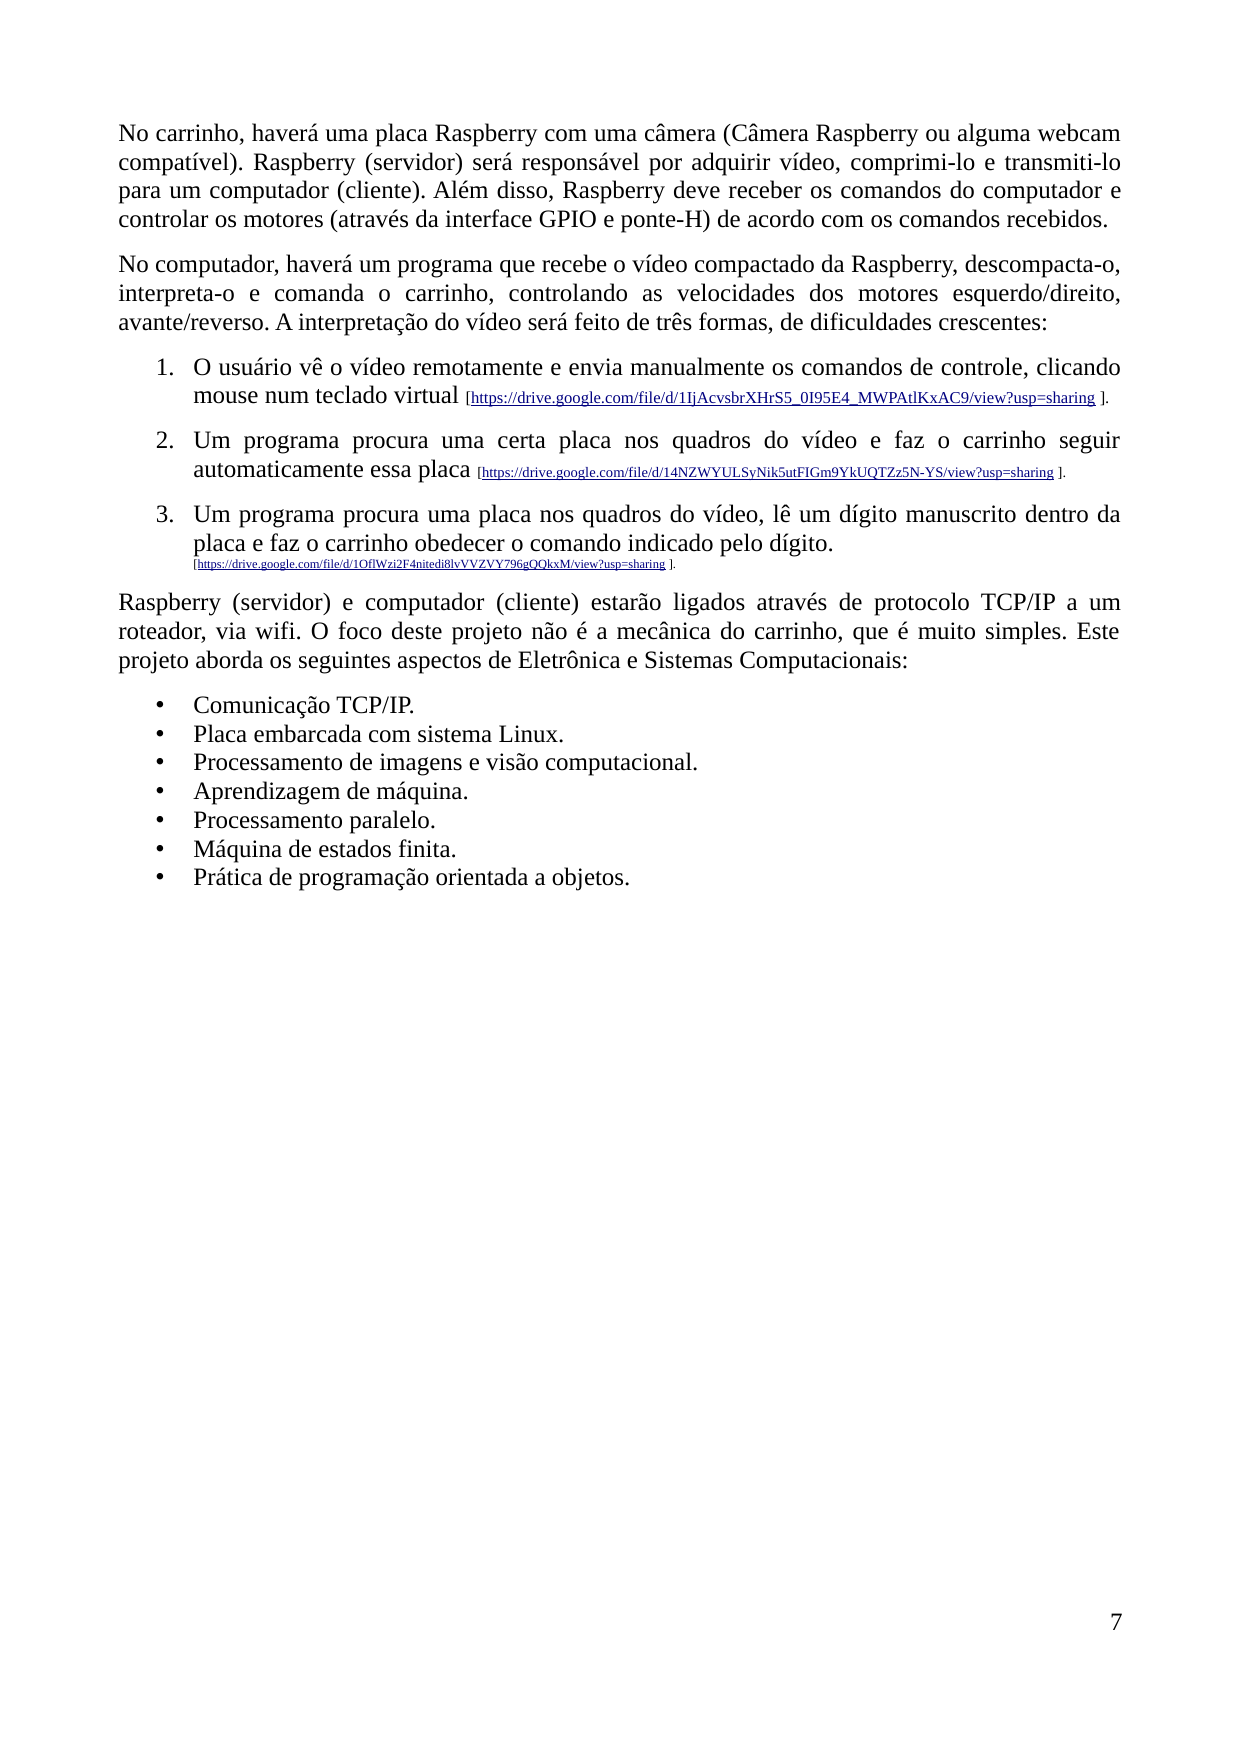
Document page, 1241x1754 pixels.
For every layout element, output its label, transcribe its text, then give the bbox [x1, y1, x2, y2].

list Placa embarcada com sistema Linux. [156, 719, 1122, 747]
list Prática de programação orientada a objetos. [156, 862, 1122, 891]
list Processamento paralelo. [156, 805, 1122, 834]
list O usuário vê o vídeo remotamente e envia manualmente os comandos de controle, clicando mouse num teclado virtual [https://drive.google.com/file/d/1IjAcvsbrXHrS5_0I95E4_MWPAtlKxAC9/view?usp=sharing ]. [156, 352, 1122, 409]
list Aprendizagem de máquina. [156, 776, 1122, 805]
list Um programa procura uma certa placa nos quadros do vídeo e faz o carrinho seguir automaticamente essa placa [https://drive.google.com/file/d/14NZWYULSyNik5utFIGm9YkUQTZz5N-YS/view?usp=sharing ]. [156, 426, 1122, 483]
list Máquina de estados finita. [156, 834, 1122, 862]
text No computador, haverá um programa que recebe o vídeo compactado da Raspberry, descompacta-o, interpreta-o e comanda o carrinho, controlando as velocidades dos motores esquerdo/direito, avante/reverso. A interpretação do vídeo será feito de três formas, de dificuldades crescentes: [118, 249, 1122, 336]
list Um programa procura uma placa nos quadros do vídeo, lê um dígito manuscrito dentro da placa e faz o carrinho obedecer o comando indicado pelo dígito. [156, 499, 1122, 557]
list [https://drive.google.com/file/d/1OflWzi2F4nitedi8lvVVZVY796gQQkxM/view?usp=sharing ]. [156, 557, 1122, 571]
text Raspberry (servidor) e computador (cliente) estarão ligados através de protocolo TCP/IP a um roteador, via wifi. O foco deste projeto não é a mecânica do carrinho, que é muito simples. Este projeto aborda os seguintes aspectos de Eletrônica e Sistemas Computacionais: [118, 587, 1122, 674]
list Comunicação TCP/IP. [156, 690, 1122, 719]
list Processamento de imagens e visão computacional. [156, 747, 1122, 776]
text No carrinho, haverá uma placa Raspberry com uma câmera (Câmera Raspberry ou alguma webcam compatível). Raspberry (servidor) será responsável por adquirir vídeo, comprimi-lo e transmiti-lo para um computador (cliente). Além disso, Raspberry deve receber os comandos do computador e controlar os motores (através da interface GPIO e ponte-H) de acordo com os comandos recebidos. [118, 118, 1122, 233]
